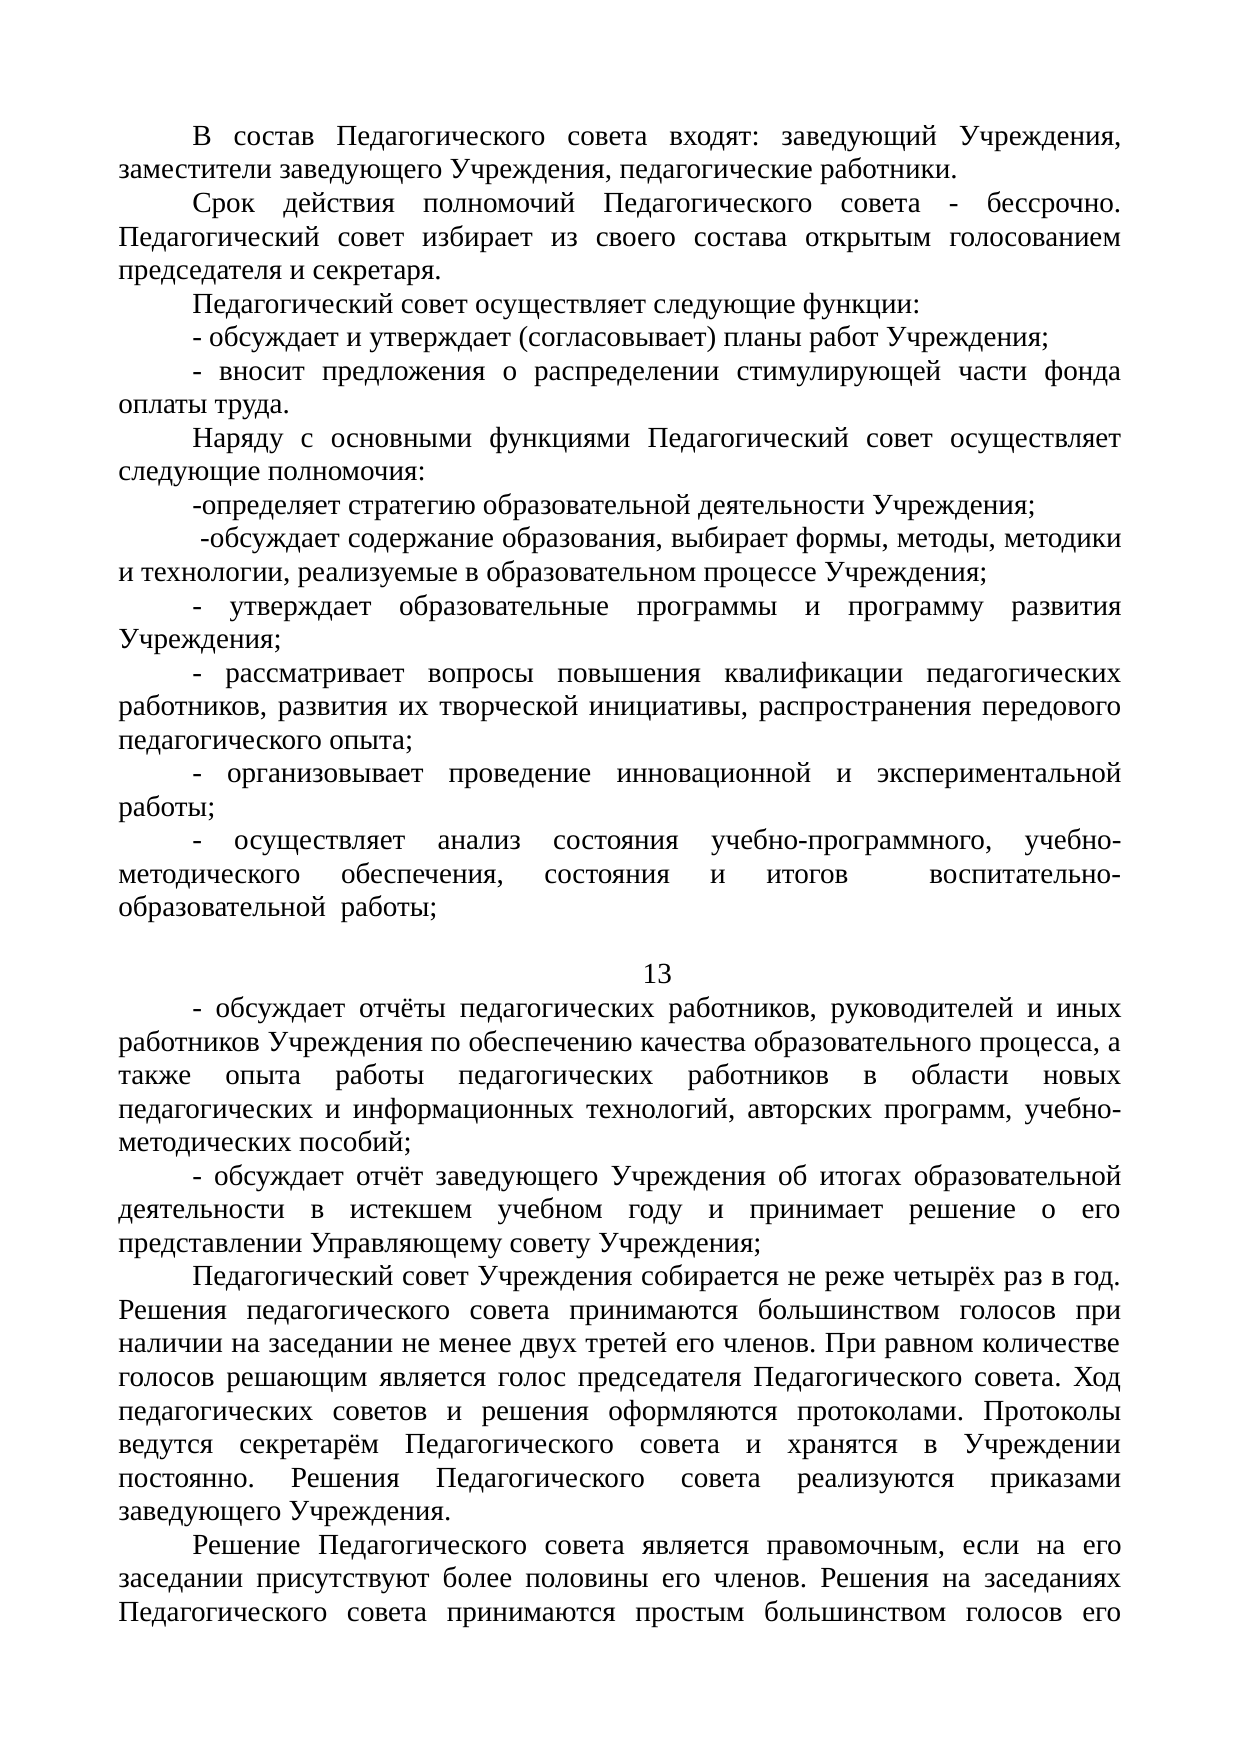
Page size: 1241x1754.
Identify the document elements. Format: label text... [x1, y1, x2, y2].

text Наряду с основными функциями Педагогический совет осуществляет следующие полномочия: [118, 420, 1122, 487]
text -обсуждает содержание образования, выбирает формы, методы, методики и технологии, реализуемые в образовательном процессе Учреждения; [118, 521, 1122, 588]
text Срок действия полномочий Педагогического совета - бессрочно. Педагогический совет избирает из своего состава открытым голосованием председателя и секретаря. [118, 185, 1122, 286]
text - вносит предложения о распределении стимулирующей части фонда оплаты труда. [118, 353, 1122, 420]
text - рассматривает вопросы повышения квалификации педагогических работников, развития их творческой инициативы, распространения передового педагогического опыта; [118, 655, 1122, 755]
text Решение Педагогического совета является правомочным, если на его заседании присутствуют более половины его членов. Решения на заседаниях Педагогического совета принимаются простым большинством голосов его [118, 1527, 1122, 1627]
text - осуществляет анализ состояния учебно-программного, учебно-методического обеспечения, состояния и итогов воспитательно-образовательной работы; [118, 822, 1122, 923]
text - организовывает проведение инновационной и экспериментальной работы; [118, 755, 1122, 822]
text - обсуждает отчёты педагогических работников, руководителей и иных работников Учреждения по обеспечению качества образовательного процесса, а также опыта работы педагогических работников в области новых педагогических и информационных технологий, авторских программ, учебно-методических пособий; [118, 990, 1122, 1158]
text - обсуждает и утверждает (согласовывает) планы работ Учреждения; [118, 319, 1122, 353]
text - утверждает образовательные программы и программу развития Учреждения; [118, 588, 1122, 655]
text 13 [118, 957, 1122, 990]
text В состав Педагогического совета входят: заведующий Учреждения, заместители заведующего Учреждения, педагогические работники. [118, 118, 1122, 185]
text Педагогический совет Учреждения собирается не реже четырёх раз в год. Решения педагогического совета принимаются большинством голосов при наличии на заседании не менее двух третей его членов. При равном количестве голосов решающим является голос председателя Педагогического совета. Ход педагогических советов и решения оформляются протоколами. Протоколы ведутся секретарём Педагогического совета и хранятся в Учреждении постоянно. Решения Педагогического совета реализуются приказами заведующего Учреждения. [118, 1258, 1122, 1527]
text Педагогический совет осуществляет следующие функции: [118, 286, 1122, 319]
text -определяет стратегию образовательной деятельности Учреждения; [118, 487, 1122, 521]
text - обсуждает отчёт заведующего Учреждения об итогах образовательной деятельности в истекшем учебном году и принимает решение о его представлении Управляющему совету Учреждения; [118, 1158, 1122, 1258]
